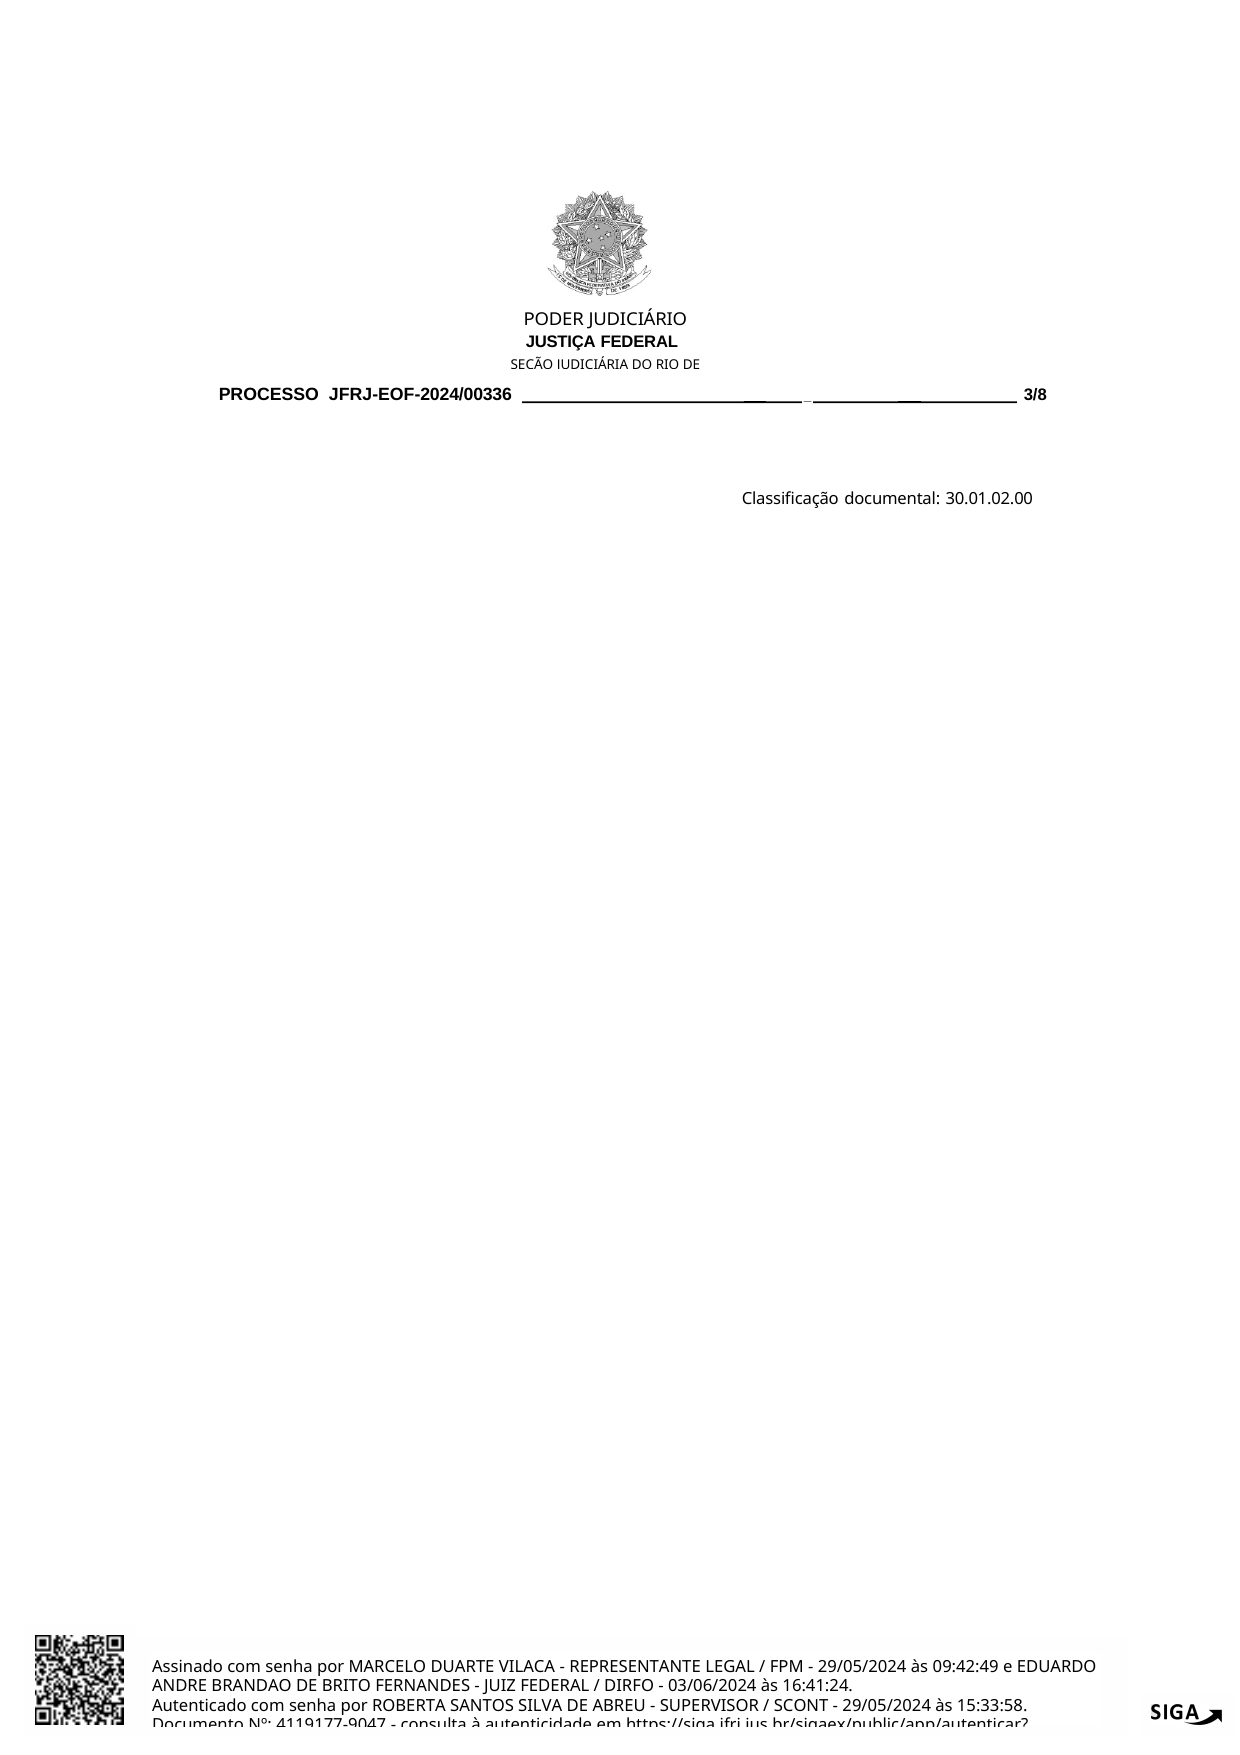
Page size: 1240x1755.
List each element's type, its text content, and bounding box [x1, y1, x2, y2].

text Classificação documental: 30.01.02.00 [742, 487, 1069, 509]
